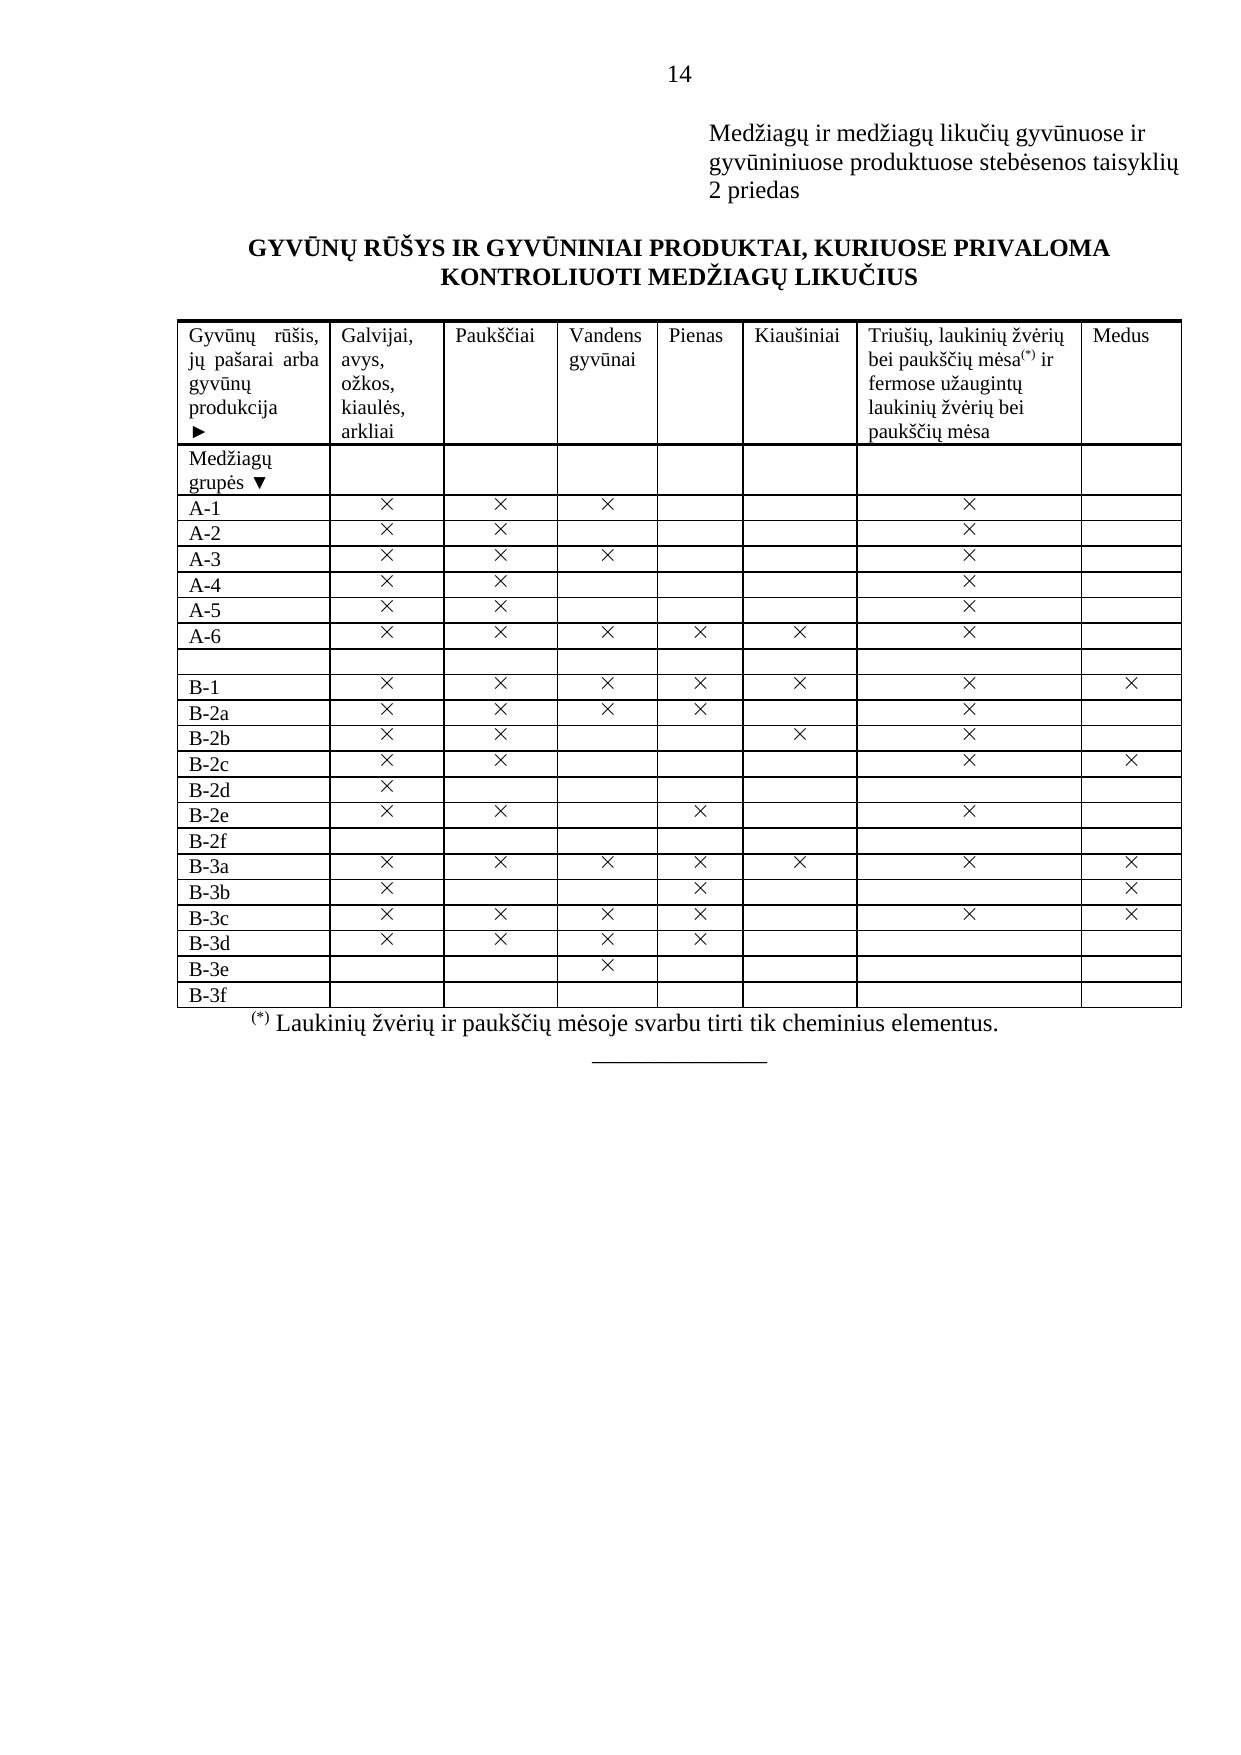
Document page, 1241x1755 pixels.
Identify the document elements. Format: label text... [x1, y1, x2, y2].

table_header Kiaušiniai [744, 323, 856, 443]
table_cell [445, 650, 557, 673]
table_cell ´ [331, 573, 443, 597]
table_cell ´ [858, 496, 1081, 520]
table_cell [558, 521, 657, 545]
table_cell ´ [445, 726, 557, 750]
table_cell ´ [445, 624, 557, 648]
table_cell A-5 [178, 598, 329, 622]
table_cell [1082, 726, 1181, 750]
table_cell B-3c [178, 906, 329, 930]
table_cell [445, 778, 557, 802]
table_cell [1082, 521, 1181, 545]
table_cell ´ [744, 624, 856, 648]
table_cell ´ [858, 906, 1081, 930]
table_cell ´ [858, 573, 1081, 597]
table_cell A-2 [178, 521, 329, 545]
table_header Galvijai, avys, ožkos, kiaulės, arkliai [331, 323, 443, 443]
table_cell [744, 983, 856, 1007]
table_cell [658, 446, 742, 494]
table_cell [1082, 650, 1181, 673]
table_cell ´ [858, 803, 1081, 827]
table_cell [858, 880, 1081, 904]
table_cell [1082, 573, 1181, 597]
table_cell [744, 957, 856, 981]
table_cell [744, 778, 856, 802]
table_cell ´ [858, 598, 1081, 622]
table_cell [744, 880, 856, 904]
table_cell [1082, 547, 1181, 571]
table_cell ´ [331, 624, 443, 648]
table_cell [744, 547, 856, 571]
table_cell [331, 957, 443, 981]
table_cell [445, 957, 557, 981]
table_cell ´ [858, 547, 1081, 571]
table_cell ´ [445, 521, 557, 545]
text ______________ [177, 1037, 1181, 1066]
table_cell ´ [445, 752, 557, 776]
table_cell B-3d [178, 931, 329, 955]
table_cell ´ [331, 598, 443, 622]
table_cell ´ [331, 906, 443, 930]
table_cell ´ [658, 906, 742, 930]
table_cell A-3 [178, 547, 329, 571]
table_cell ´ [445, 598, 557, 622]
table_cell [1082, 701, 1181, 725]
table_header Paukščiai [445, 323, 557, 443]
table_cell ´ [658, 675, 742, 699]
table_cell ´ [331, 547, 443, 571]
table_cell ´ [744, 855, 856, 878]
table_cell [744, 521, 856, 545]
table_cell ´ [331, 496, 443, 520]
table_cell ´ [331, 726, 443, 750]
table_cell ´ [558, 906, 657, 930]
text Gyvūnų rūšys ir gyvūniniai produktai, kuriuose privaloma kontroliuoti MEDŽIAGŲ likučius [177, 233, 1181, 291]
table_cell [858, 446, 1081, 494]
table_cell [858, 957, 1081, 981]
table_cell ´ [331, 931, 443, 955]
table_cell [858, 778, 1081, 802]
table_cell B-3b [178, 880, 329, 904]
table_cell [858, 650, 1081, 673]
table_cell [658, 521, 742, 545]
table_cell [558, 880, 657, 904]
table_header Pienas [658, 323, 742, 443]
table_cell [1082, 957, 1181, 981]
table_header Triušių, laukinių žvėrių bei paukščių mėsa(*) ir fermose užaugintų laukinių žvėrių bei paukščių mėsa [858, 323, 1081, 443]
table_cell B-2e [178, 803, 329, 827]
table_cell [1082, 496, 1181, 520]
table_cell ´ [445, 573, 557, 597]
table_cell [1082, 446, 1181, 494]
table_cell ´ [558, 496, 657, 520]
table_cell [445, 829, 557, 853]
table_cell [658, 829, 742, 853]
table_cell B-2c [178, 752, 329, 776]
table_cell [331, 446, 443, 494]
table_cell ´ [558, 931, 657, 955]
table_cell [744, 496, 856, 520]
table_cell [1082, 983, 1181, 1007]
table_cell [858, 983, 1081, 1007]
table_cell [744, 573, 856, 597]
table_cell ´ [1082, 880, 1181, 904]
table_cell ´ [858, 752, 1081, 776]
table_cell B-3e [178, 957, 329, 981]
table_cell ´ [331, 521, 443, 545]
table_cell [1082, 778, 1181, 802]
table_cell ´ [1082, 675, 1181, 699]
table_cell [744, 752, 856, 776]
table_cell ´ [744, 726, 856, 750]
text gyvūniniuose produktuose stebėsenos taisyklių [709, 147, 1181, 176]
table_cell [744, 446, 856, 494]
table_cell [1082, 829, 1181, 853]
table_cell Medžiagų grupės ▼ [178, 446, 329, 494]
table_cell [558, 446, 657, 494]
table_cell [658, 983, 742, 1007]
table_cell [658, 726, 742, 750]
table_cell [744, 701, 856, 725]
table_cell [744, 650, 856, 673]
table_cell B-2d [178, 778, 329, 802]
table_cell ´ [445, 701, 557, 725]
table_header Vandens gyvūnai [558, 323, 657, 443]
table_cell ´ [331, 701, 443, 725]
table_cell [658, 547, 742, 571]
table_cell [331, 829, 443, 853]
table_cell ´ [331, 675, 443, 699]
table_cell [558, 829, 657, 853]
table_cell ´ [445, 547, 557, 571]
table_cell [1082, 931, 1181, 955]
table_cell B-1 [178, 675, 329, 699]
table_cell [558, 778, 657, 802]
table_cell ´ [445, 855, 557, 878]
table_cell [558, 803, 657, 827]
table_cell ´ [445, 675, 557, 699]
table_cell ´ [858, 675, 1081, 699]
text Medžiagų ir medžiagų likučių gyvūnuose ir [709, 118, 1181, 147]
table_cell B-2a [178, 701, 329, 725]
table_cell [658, 650, 742, 673]
table_cell [445, 983, 557, 1007]
table_cell ´ [331, 803, 443, 827]
table_cell [331, 983, 443, 1007]
table_cell A-6 [178, 624, 329, 648]
table_cell ´ [331, 855, 443, 878]
table_cell ´ [445, 931, 557, 955]
table_cell [658, 496, 742, 520]
table_cell [558, 650, 657, 673]
table_cell ´ [558, 855, 657, 878]
table_cell [658, 957, 742, 981]
table_cell ´ [858, 726, 1081, 750]
table_cell ´ [558, 701, 657, 725]
table_cell [658, 598, 742, 622]
table_cell ´ [658, 880, 742, 904]
table_cell [658, 778, 742, 802]
table_cell ´ [658, 701, 742, 725]
table_cell ´ [744, 675, 856, 699]
table_cell A-1 [178, 496, 329, 520]
table_cell ´ [658, 855, 742, 878]
table_header Medus [1082, 323, 1181, 443]
table_cell ´ [331, 752, 443, 776]
table_cell [558, 752, 657, 776]
table_cell ´ [658, 624, 742, 648]
text (*) Laukinių žvėrių ir paukščių mėsoje svarbu tirti tik cheminius elementus. [177, 1008, 1181, 1037]
table_cell ´ [858, 855, 1081, 878]
table_cell [658, 573, 742, 597]
table_cell ´ [331, 880, 443, 904]
table_cell ´ [331, 778, 443, 802]
table_cell B-2b [178, 726, 329, 750]
table_cell [1082, 803, 1181, 827]
table_cell ´ [445, 906, 557, 930]
table_cell ´ [558, 624, 657, 648]
table_header Gyvūnų rūšis, jų pašarai arba gyvūnų produkcija ► [178, 323, 329, 443]
table_cell ´ [658, 803, 742, 827]
table_cell [858, 829, 1081, 853]
table_cell [1082, 598, 1181, 622]
table_cell [178, 650, 329, 673]
table_cell [744, 906, 856, 930]
table_cell ´ [558, 547, 657, 571]
table_cell [445, 880, 557, 904]
table_cell ´ [445, 803, 557, 827]
table_cell [658, 752, 742, 776]
table_cell A-4 [178, 573, 329, 597]
table_cell [1082, 624, 1181, 648]
table_cell [744, 829, 856, 853]
table_cell ´ [1082, 855, 1181, 878]
table_cell [858, 931, 1081, 955]
table_cell [331, 650, 443, 673]
table_cell [558, 598, 657, 622]
table_cell ´ [558, 957, 657, 981]
table_cell B-3a [178, 855, 329, 878]
table_cell [558, 573, 657, 597]
table_cell [558, 983, 657, 1007]
table_cell ´ [858, 624, 1081, 648]
table_cell ´ [658, 931, 742, 955]
table_cell ´ [858, 521, 1081, 545]
table_cell [744, 803, 856, 827]
table_cell [744, 598, 856, 622]
table_cell B-3f [178, 983, 329, 1007]
table_cell ´ [858, 701, 1081, 725]
table_cell ´ [558, 675, 657, 699]
table_cell ´ [445, 496, 557, 520]
table_cell [558, 726, 657, 750]
table_cell [744, 931, 856, 955]
table_cell ´ [1082, 752, 1181, 776]
table_cell B-2f [178, 829, 329, 853]
text 2 priedas [709, 176, 1181, 204]
table_cell ´ [1082, 906, 1181, 930]
table_cell [445, 446, 557, 494]
